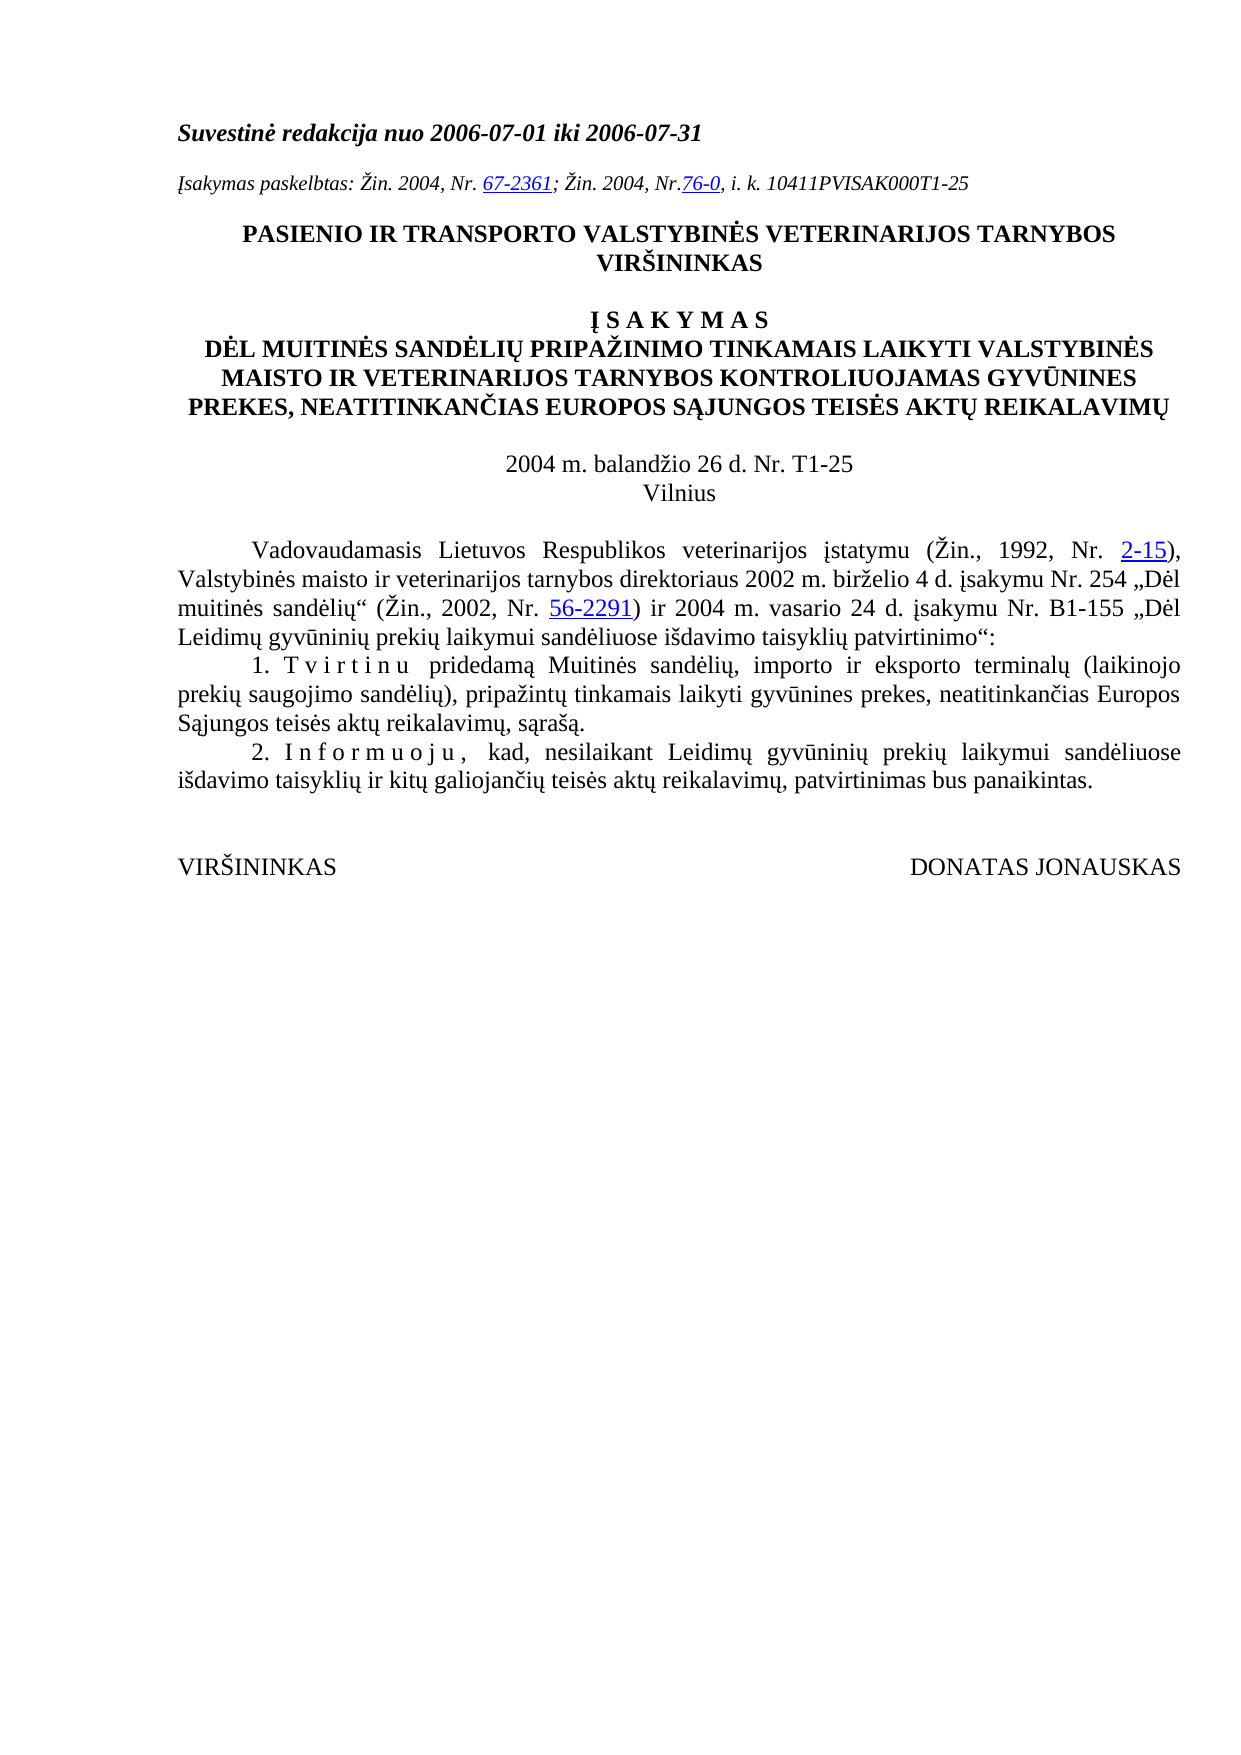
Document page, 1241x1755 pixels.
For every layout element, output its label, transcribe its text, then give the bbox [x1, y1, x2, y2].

text Vilnius [177, 478, 1181, 507]
text DĖL MUITINĖS SANDĖLIŲ PRIPAŽINIMO TINKAMAIS LAIKYTI VALSTYBINĖS MAISTO IR VETERINARIJOS TARNYBOS KONTROLIUOJAMAS GYVŪNINES PREKES, NEATITINKANČIAS EUROPOS SĄJUNGOS TEISĖS AKTŲ REIKALAVIMŲ [177, 334, 1181, 420]
text 1. Tvirtinu pridedamą Muitinės sandėlių, importo ir eksporto terminalų (laikinojo prekių saugojimo sandėlių), pripažintų tinkamais laikyti gyvūnines prekes, neatitinkančias Europos Sąjungos teisės aktų reikalavimų, sąrašą. [177, 650, 1181, 737]
text Vadovaudamasis Lietuvos Respublikos veterinarijos įstatymu (Žin., 1992, Nr. 2-15), Valstybinės maisto ir veterinarijos tarnybos direktoriaus 2002 m. birželio 4 d. įsakymu Nr. 254 „Dėl muitinės sandėlių“ (Žin., 2002, Nr. 56-2291) ir 2004 m. vasario 24 d. įsakymu Nr. B1-155 „Dėl Leidimų gyvūninių prekių laikymui sandėliuose išdavimo taisyklių patvirtinimo“: [177, 535, 1181, 650]
text 2004 m. balandžio 26 d. Nr. T1-25 [177, 449, 1181, 478]
text Į S A K Y M A S [177, 305, 1181, 334]
text Suvestinė redakcija nuo 2006-07-01 iki 2006-07-31 [177, 118, 1181, 147]
text Įsakymas paskelbtas: Žin. 2004, Nr. 67-2361; Žin. 2004, Nr.76-0, i. k. 10411PVISAK000T1-25 [177, 171, 1181, 195]
text PASIENIO IR TRANSPORTO VALSTYBINĖS VETERINARIJOS TARNYBOS VIRŠININKAS [177, 219, 1181, 277]
text VIRŠININKAS DONATAS JONAUSKAS [177, 852, 1181, 880]
text 2. Informuoju, kad, nesilaikant Leidimų gyvūninių prekių laikymui sandėliuose išdavimo taisyklių ir kitų galiojančių teisės aktų reikalavimų, patvirtinimas bus panaikintas. [177, 737, 1181, 794]
